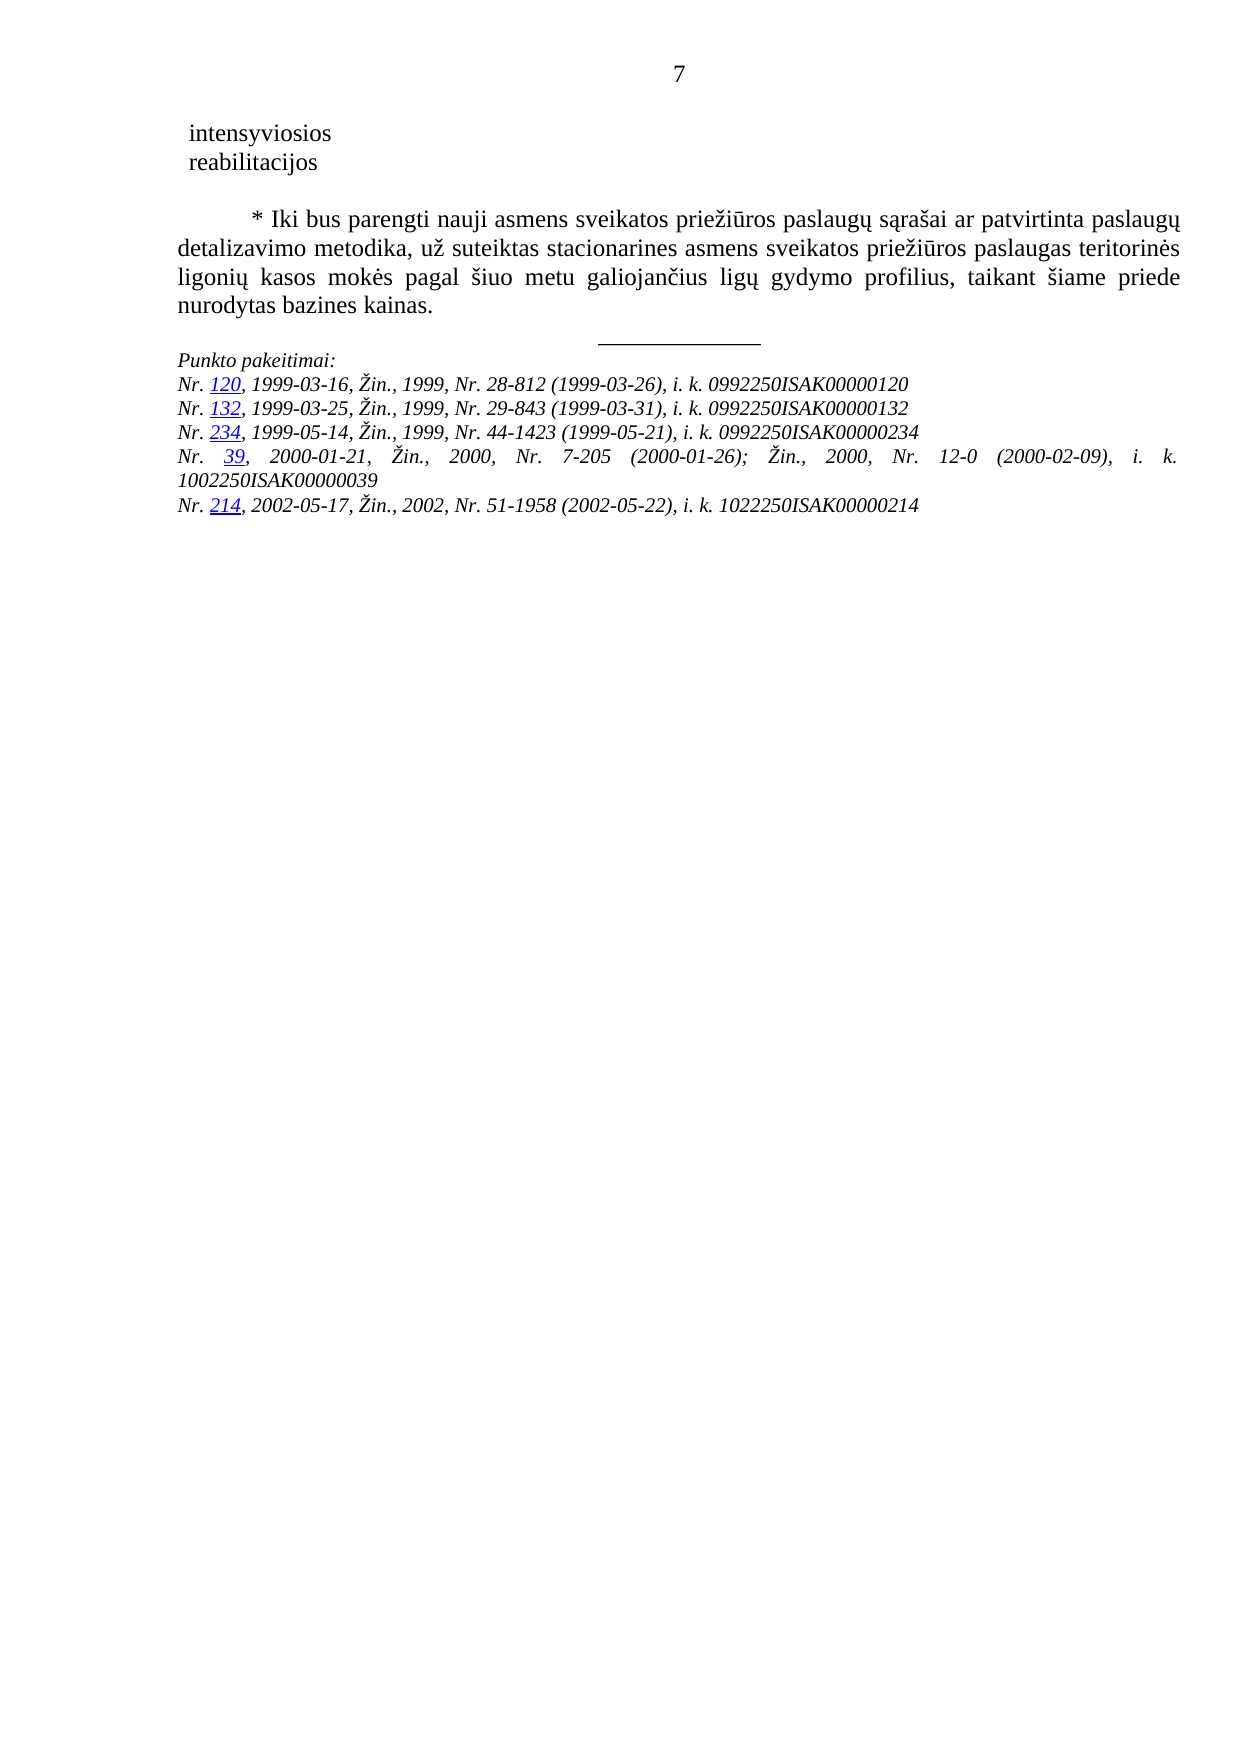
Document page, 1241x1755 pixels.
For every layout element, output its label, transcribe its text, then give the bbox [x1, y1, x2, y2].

text Punkto pakeitimai: [177, 348, 1181, 372]
text _____________ [177, 319, 1181, 348]
text Nr. 132, 1999-03-25, Žin., 1999, Nr. 29-843 (1999-03-31), i. k. 0992250ISAK00000132 [177, 396, 1181, 420]
text * Iki bus parengti nauji asmens sveikatos priežiūros paslaugų sąrašai ar patvirtinta paslaugų detalizavimo metodika, už suteiktas stacionarines asmens sveikatos priežiūros paslaugas teritorinės ligonių kasos mokės pagal šiuo metu galiojančius ligų gydymo profilius, taikant šiame priede nurodytas bazines kainas. [177, 204, 1181, 319]
table_cell [785, 118, 931, 176]
table_cell [408, 118, 638, 176]
text Nr. 120, 1999-03-16, Žin., 1999, Nr. 28-812 (1999-03-26), i. k. 0992250ISAK00000120 [177, 372, 1181, 396]
table_cell intensyviosios reabilitacijos [177, 118, 408, 176]
table_cell [638, 118, 785, 176]
text Nr. 39, 2000-01-21, Žin., 2000, Nr. 7-205 (2000-01-26); Žin., 2000, Nr. 12-0 (2000-02-09), i. k. 1002250ISAK00000039 [177, 444, 1181, 492]
text Nr. 234, 1999-05-14, Žin., 1999, Nr. 44-1423 (1999-05-21), i. k. 0992250ISAK00000234 [177, 420, 1181, 444]
table_cell [931, 118, 1084, 176]
text Nr. 214, 2002-05-17, Žin., 2002, Nr. 51-1958 (2002-05-22), i. k. 1022250ISAK00000214 [177, 492, 1181, 517]
